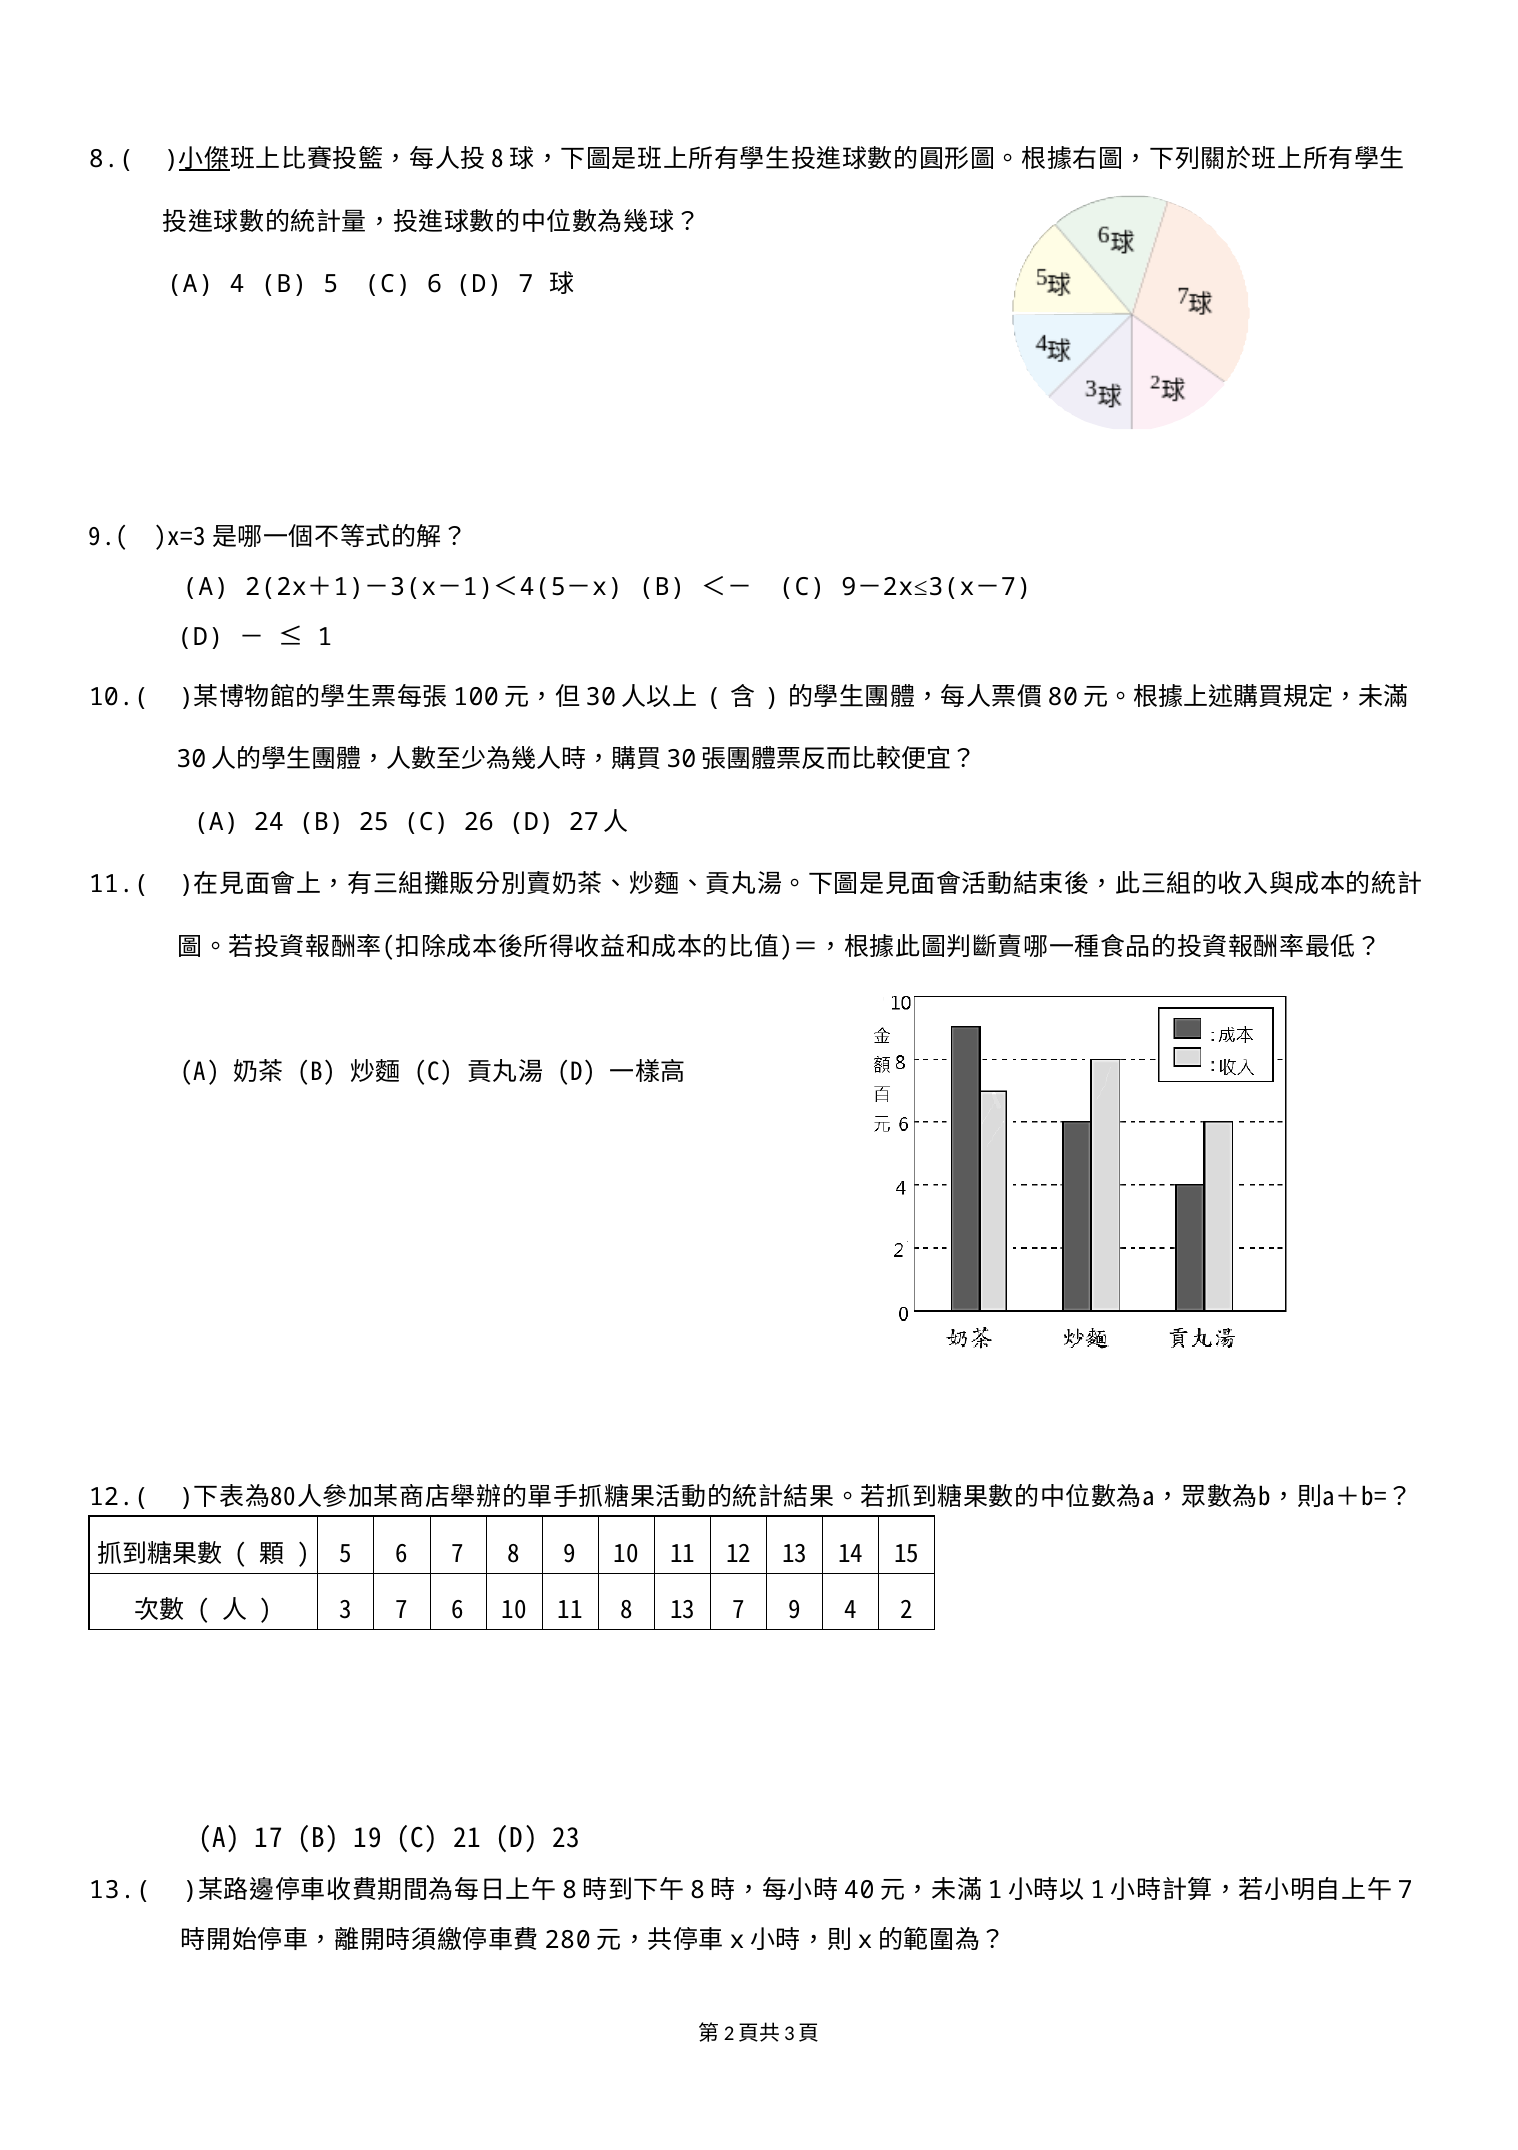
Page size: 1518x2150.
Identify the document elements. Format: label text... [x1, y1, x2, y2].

table_cell 6 [431, 1574, 486, 1629]
table_cell 7 [711, 1574, 766, 1629]
table_cell 2 [879, 1574, 934, 1629]
text 13.( )某路邊停車收費期間為每日上午8時到下午8時，每小時40元，未滿1小時以1小時計算，若小明自上午7時開始停車，離開時須繳停車費280元，共停車x小時，則x的範圍為？ [89, 1855, 1429, 1955]
table_header 14 [823, 1517, 878, 1572]
table_cell 7 [374, 1574, 430, 1629]
text (A) 4 (B) 5 (C) 6 (D) 7 球 [101, 240, 1037, 302]
table_header 7 [431, 1517, 486, 1572]
table_header 15 [879, 1517, 934, 1572]
text (A) 17 (B) 19 (C) 21 (D) 23 [89, 1805, 1429, 1855]
text 10.( )某博物館的學生票每張100元，但30人以上 ( 含 ) 的學生團體，每人票價80元。根據上述購買規定，未滿30人的學生團體，人數至少為幾人時，購買30張團體票反而比較便宜？ [89, 652, 1429, 777]
text 8.( )小傑班上比賽投籃，每人投8球，下圖是班上所有學生投進球數的圓形圖。根據右圖，下列關於班上所有學生投進球數的統計量，投進球數的中位數為幾球？ [89, 115, 1429, 240]
text [1303, 1027, 1429, 1090]
table_cell 10 [487, 1574, 542, 1629]
table_header 11 [655, 1517, 710, 1572]
table_header 抓到糖果數 ( 顆 ) [90, 1517, 317, 1572]
text (A) 2(2x＋1)－3(x－1)＜4(5－x) (B) ＜－ (C) 9－2x≤3(x－7) [89, 552, 1429, 602]
table_header 9 [543, 1517, 598, 1572]
table_cell 11 [543, 1574, 598, 1629]
table_cell 9 [767, 1574, 822, 1629]
table_header 6 [374, 1517, 430, 1572]
text (A) 奶茶 (B) 炒麵 (C) 貢丸湯 (D) 一樣高 [89, 1027, 866, 1090]
text 12.( )下表為80人參加某商店舉辦的單手抓糖果活動的統計結果。若抓到糖果數的中位數為a，眾數為b，則a＋b=？ [89, 1452, 1429, 1515]
table_cell 4 [823, 1574, 878, 1629]
table_header 8 [487, 1517, 542, 1572]
text (D) － ≤ 1 [89, 602, 1429, 652]
text 9.( )x=3是哪一個不等式的解？ [89, 502, 1429, 552]
table_cell 次數 ( 人 ) [90, 1574, 317, 1629]
table_cell 3 [318, 1574, 373, 1629]
table_header 12 [711, 1517, 766, 1572]
text (A) 24 (B) 25 (C) 26 (D) 27人 [89, 777, 1429, 840]
table_cell 8 [599, 1574, 654, 1629]
text [1225, 240, 1429, 302]
table_header 5 [318, 1517, 373, 1572]
table_cell 13 [655, 1574, 710, 1629]
text 11.( )在見面會上，有三組攤販分別賣奶茶、炒麵、貢丸湯。下圖是見面會活動結束後，此三組的收入與成本的統計圖。若投資報酬率(扣除成本後所得收益和成本的比值)＝，根據此圖判斷賣哪一種食品的投資報酬率最低？ [89, 840, 1429, 1027]
table_header 10 [599, 1517, 654, 1572]
table_header 13 [767, 1517, 822, 1572]
